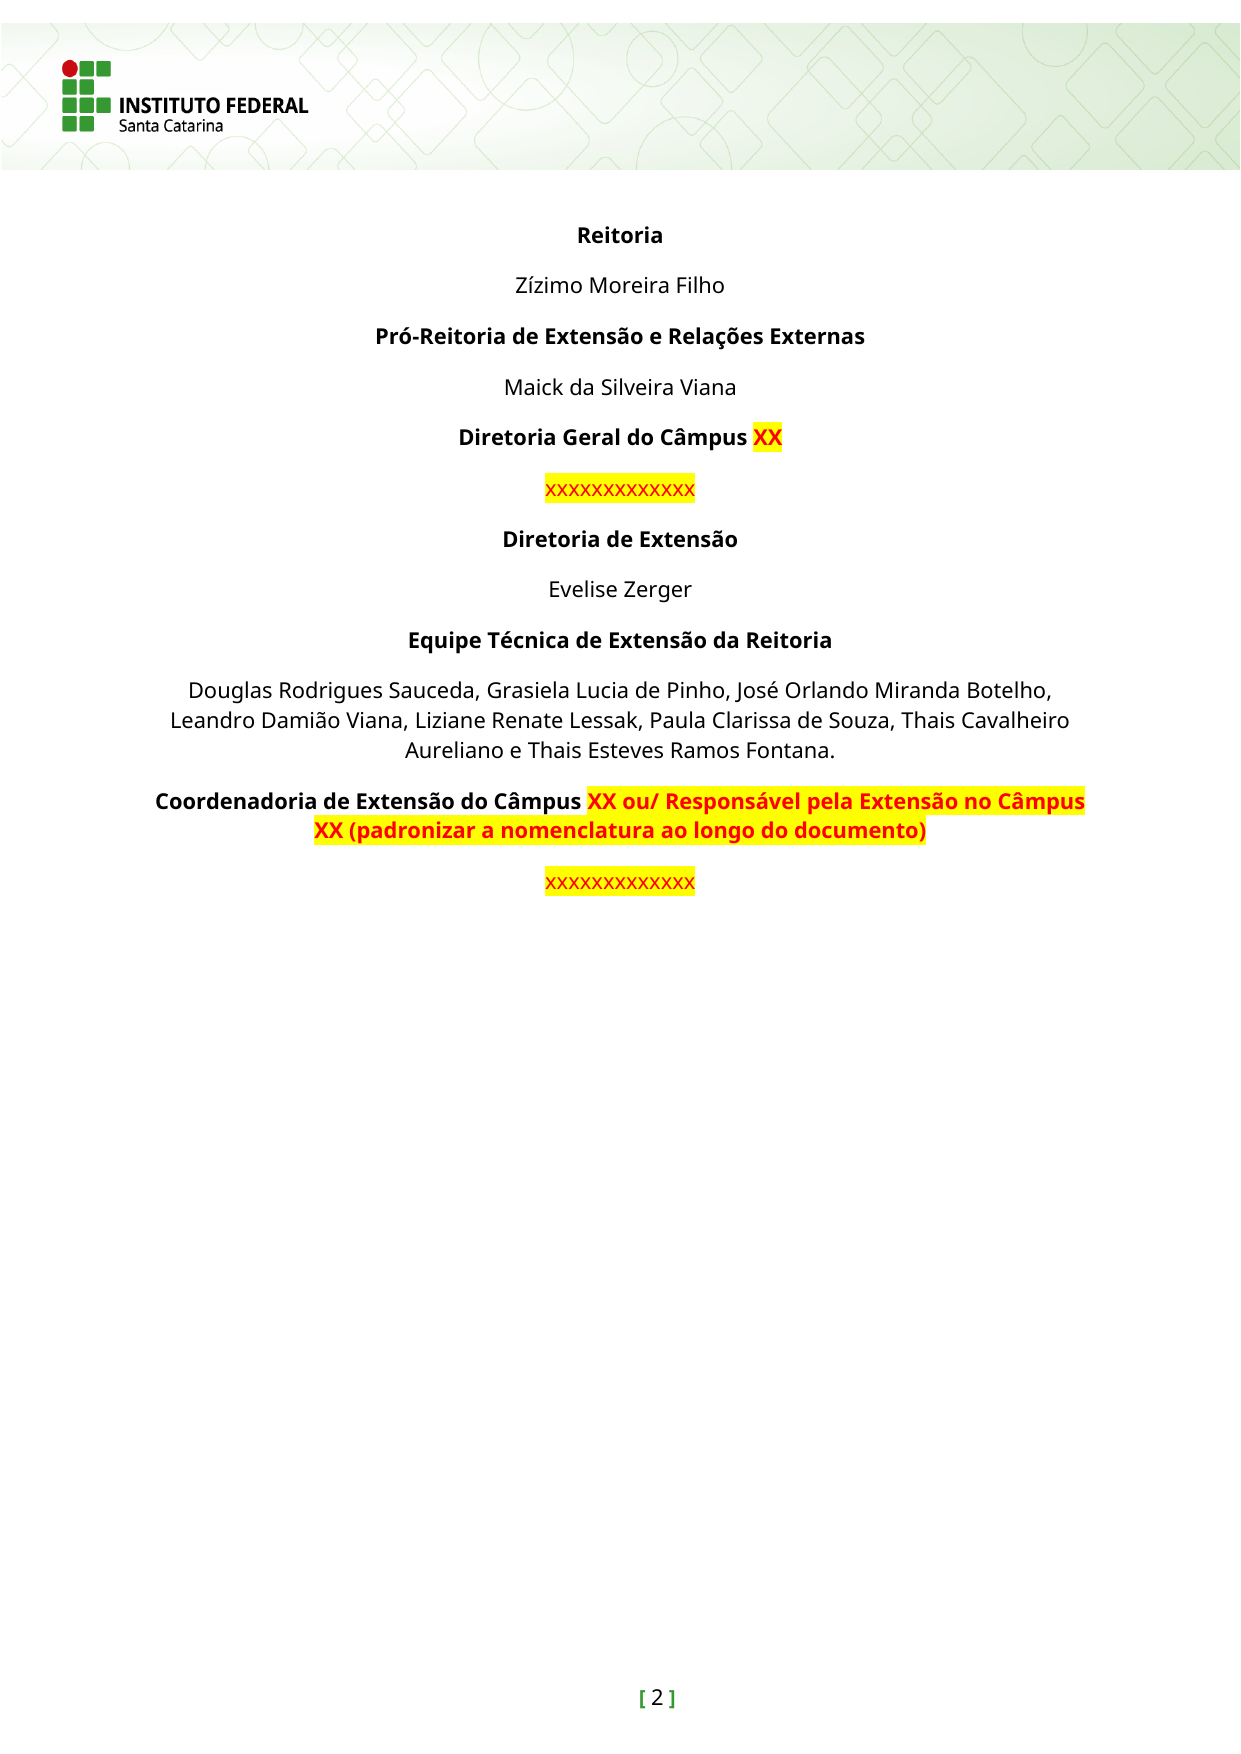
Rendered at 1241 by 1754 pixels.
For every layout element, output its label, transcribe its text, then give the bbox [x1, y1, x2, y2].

text xxxxxxxxxxxxx [148, 866, 1092, 896]
text Diretoria Geral do Câmpus XX [148, 422, 1092, 452]
text xxxxxxxxxxxxx [148, 473, 1092, 503]
text Evelise Zerger [148, 574, 1092, 604]
text Pró-Reitoria de Extensão e Relações Externas [148, 321, 1092, 351]
picture [1, 23, 1241, 170]
text Reitoria [148, 220, 1092, 249]
text Douglas Rodrigues Sauceda, Grasiela Lucia de Pinho, José Orlando Miranda Botelho, Leandro Damião Viana, Liziane Renate Lessak, Paula Clarissa de Souza, Thais Cavalheiro Aureliano e Thais Esteves Ramos Fontana. [148, 675, 1092, 765]
text Coordenadoria de Extensão do Câmpus XX ou/ Responsável pela Extensão no Câmpus XX (padronizar a nomenclatura ao longo do documento) [148, 786, 1092, 845]
text Diretoria de Extensão [148, 523, 1092, 553]
text Maick da Silveira Viana [148, 372, 1092, 401]
text Zízimo Moreira Filho [148, 270, 1092, 300]
text Equipe Técnica de Extensão da Reitoria [148, 625, 1092, 654]
